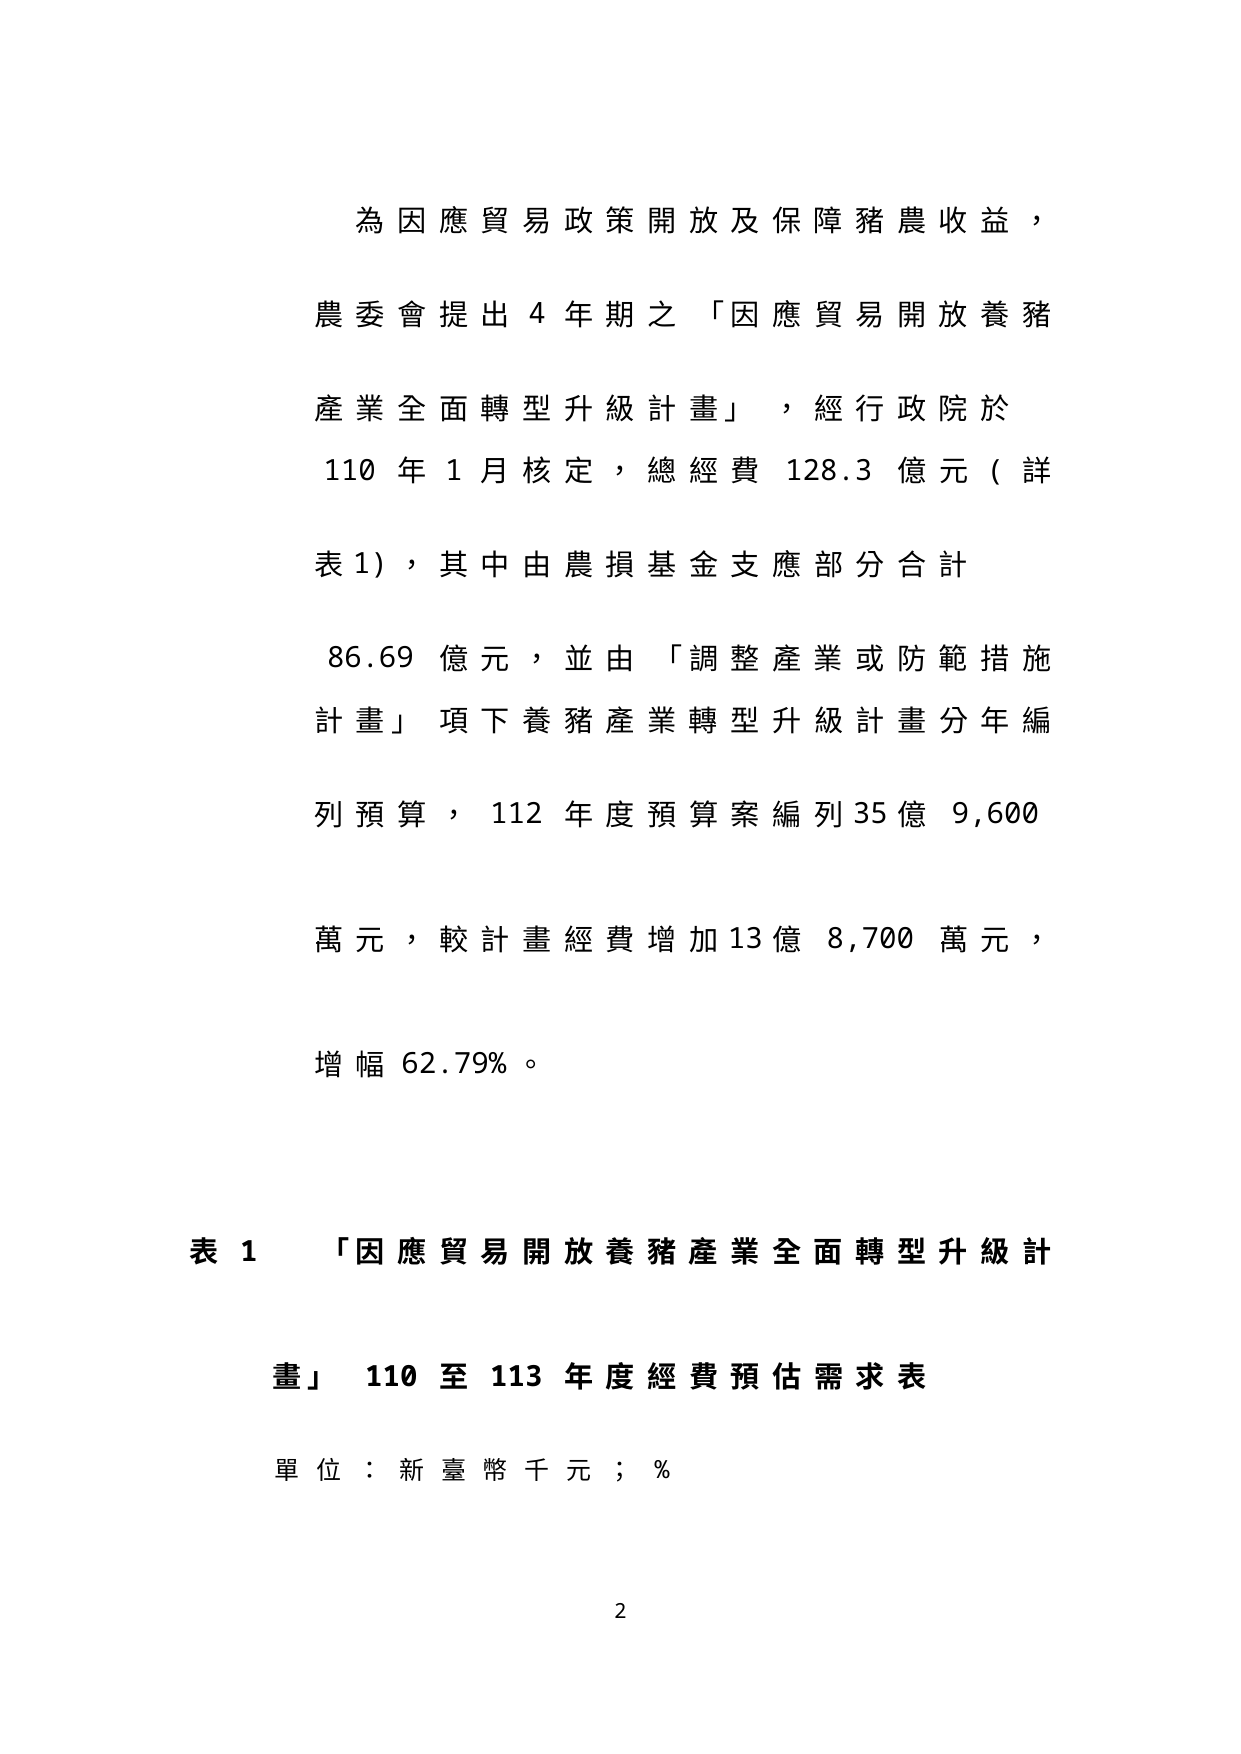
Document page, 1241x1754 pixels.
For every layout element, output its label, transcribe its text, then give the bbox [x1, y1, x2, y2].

text 表1 「因應貿易開放養豬產業全面轉型升級計畫」110至113年度經費預估需求表 單位：新臺幣千元；% [173, 1177, 1058, 1490]
text 為因應貿易政策開放及保障豬農收益，農委會提出4年期之「因應貿易開放養豬產業全面轉型升級計畫」，經行政院於110年1月核定，總經費128.3億元(詳表1)，其中由農損基金支應部分合計86.69億元，並由「調整產業或防範措施計畫」項下養豬產業轉型升級計畫分年編列預算，112年度預算案編列35億9,600萬元，較計畫經費增加13億8,700萬元，增幅62.79%。 [271, 177, 1058, 1115]
